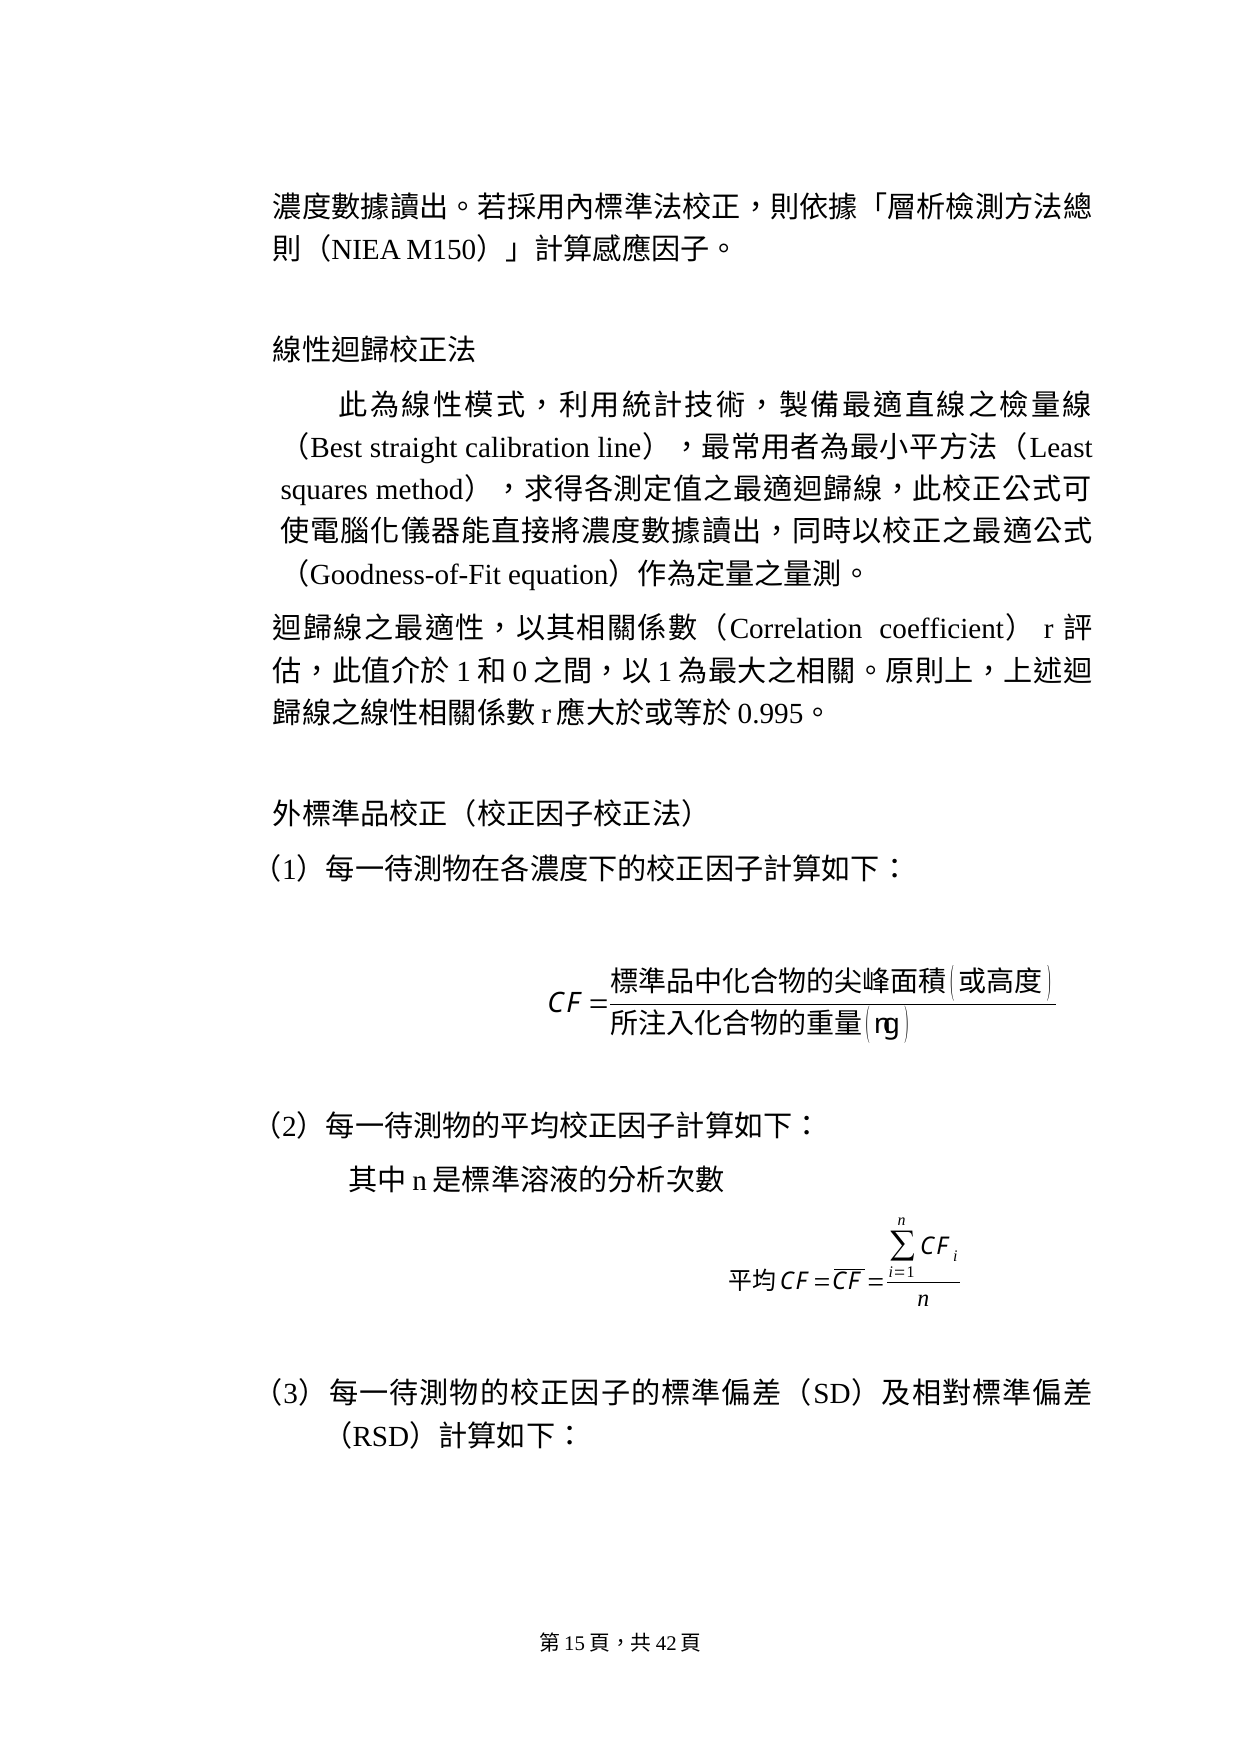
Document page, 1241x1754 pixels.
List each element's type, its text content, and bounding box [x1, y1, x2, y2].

text （3）每一待測物的校正因子的標準偏差（SD）及相對標準偏差（RSD）計算如下： [253, 1370, 1092, 1454]
text 其中n是標準溶液的分析次數 [348, 1157, 1092, 1199]
text （2）每一待測物的平均校正因子計算如下： [253, 1102, 1092, 1144]
text 線性迴歸校正法 [273, 326, 1092, 369]
text （1）每一待測物在各濃度下的校正因子計算如下： [253, 845, 1092, 888]
text 此為線性模式，利用統計技術，製備最適直線之檢量線（Best straight calibration line），最常用者為最小平方法（Least squares method），求得各測定值之最適迴歸線，此校正公式可使電腦化儀器能直接將濃度數據讀出，同時以校正之最適公式（Goodness-of-Fit equation）作為定量之量測。 [280, 381, 1092, 593]
text 外標準品校正（校正因子校正法） [273, 791, 1092, 833]
text 迴歸線之最適性，以其相關係數（Correlation coefficient） r 評估，此值介於1和0之間，以1為最大之相關。原則上，上述迴歸線之線性相關係數r應大於或等於0.995。 [273, 605, 1092, 732]
text 濃度數據讀出。若採用內標準法校正，則依據「層析檢測方法總則（NIEA M150）」計算感應因子。 [273, 183, 1092, 268]
